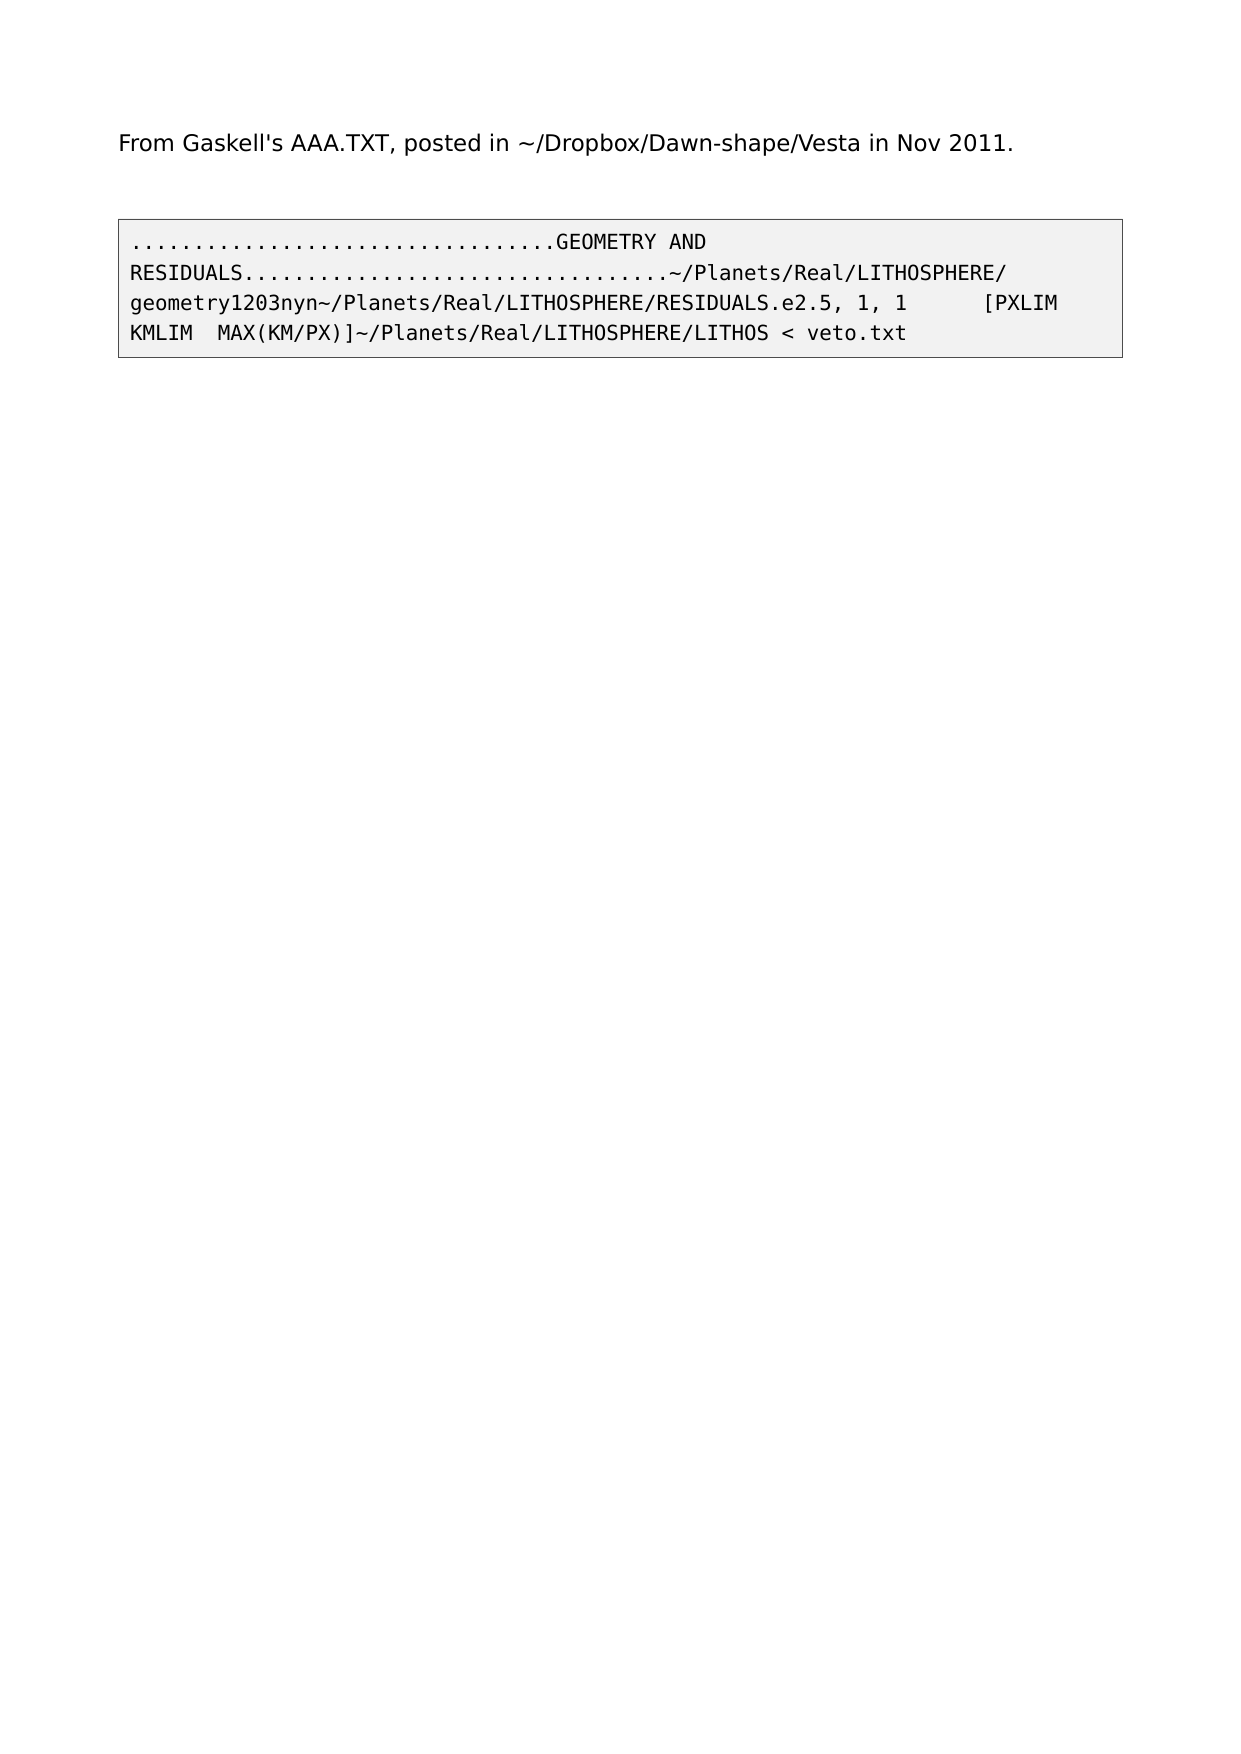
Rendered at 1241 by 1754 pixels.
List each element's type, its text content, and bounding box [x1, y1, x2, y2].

text From Gaskell's AAA.TXT, posted in ~/Dropbox/Dawn-shape/Vesta in Nov 2011. [118, 130, 1122, 157]
text ..................................GEOMETRY AND RESIDUALS..................................~/Planets/Real/LITHOSPHERE/geometry1203nyn~/Planets/Real/LITHOSPHERE/RESIDUALS.e2.5, 1, 1 [PXLIM KMLIM MAX(KM/PX)]~/Planets/Real/LITHOSPHERE/LITHOS < veto.txt [119, 220, 1122, 357]
